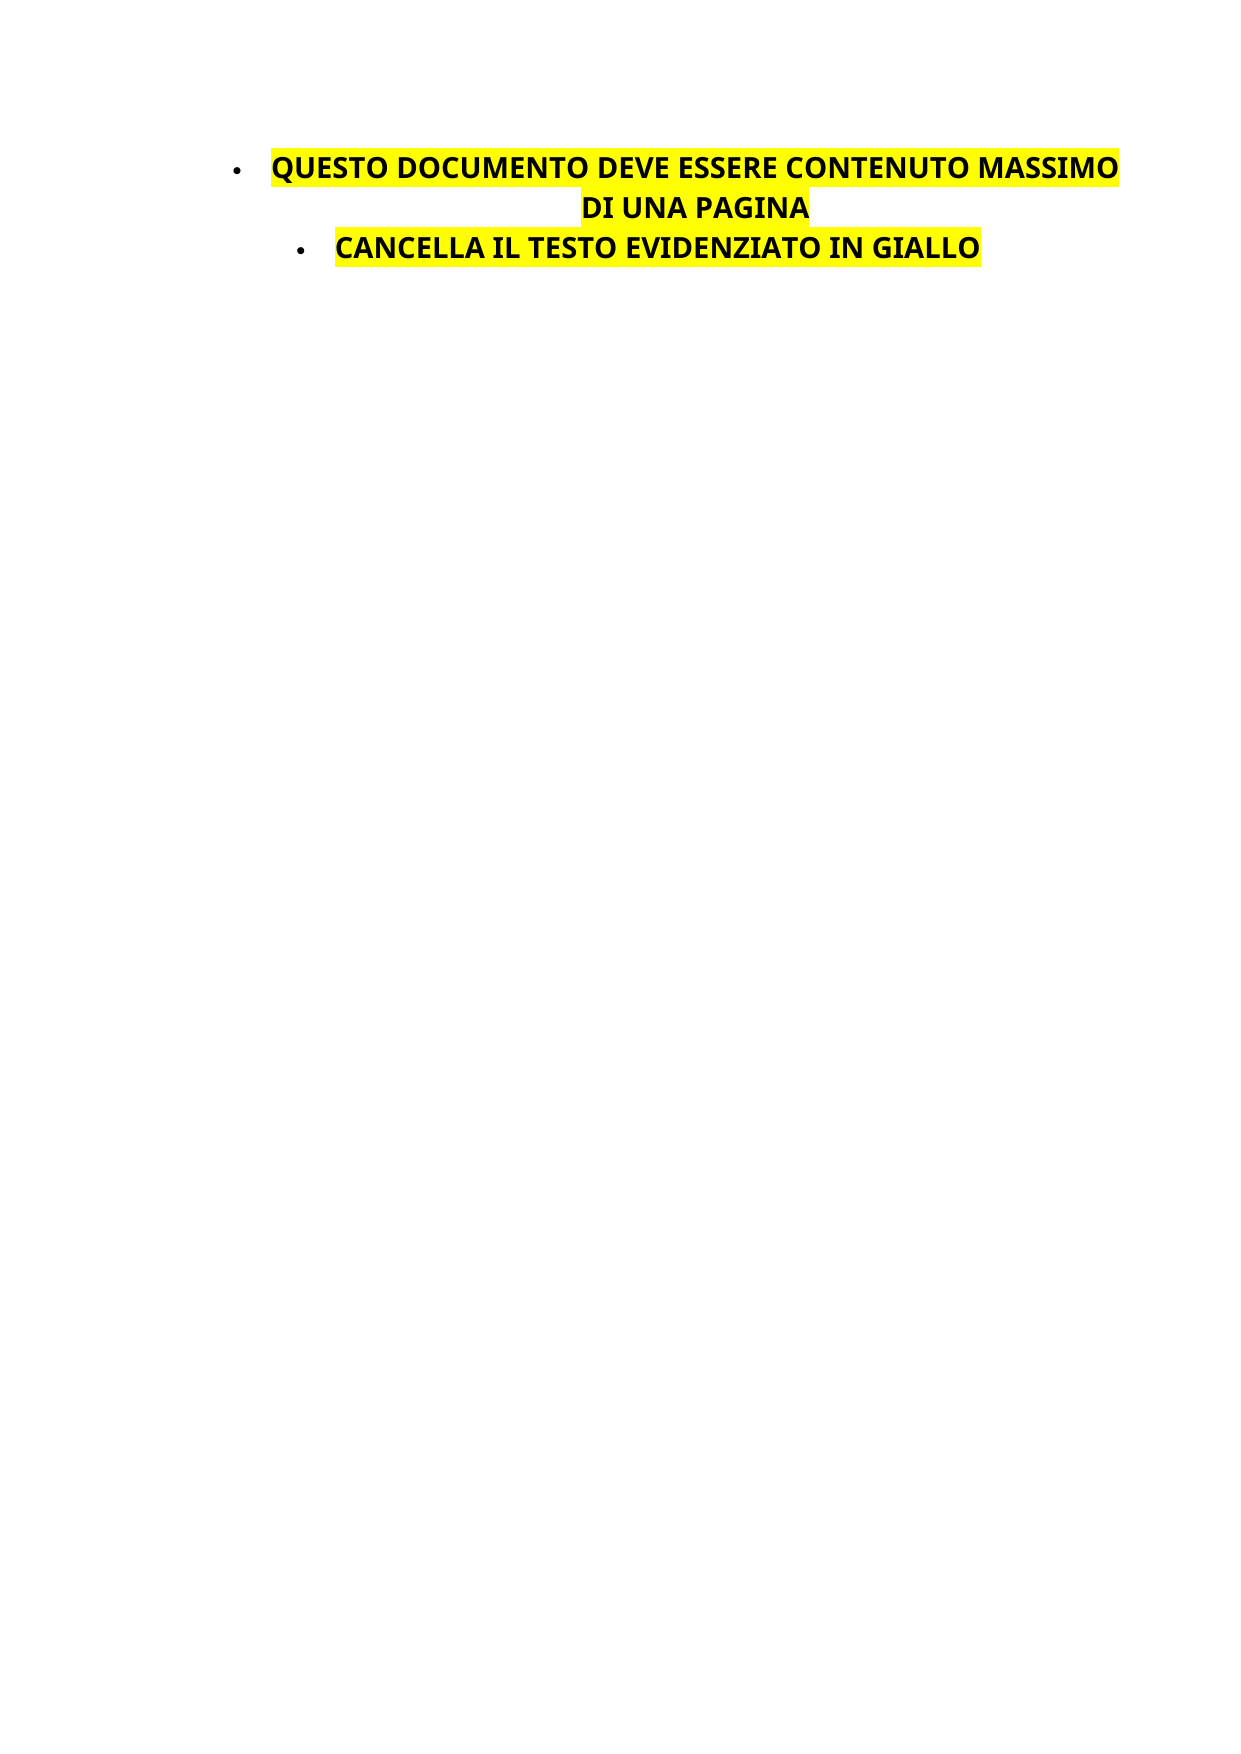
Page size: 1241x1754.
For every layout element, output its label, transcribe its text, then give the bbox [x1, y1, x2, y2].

list QUESTO DOCUMENTO DEVE ESSERE CONTENUTO MASSIMO DI UNA PAGINA [231, 148, 1122, 227]
list CANCELLA IL TESTO EVIDENZIATO IN GIALLO [156, 227, 1122, 267]
